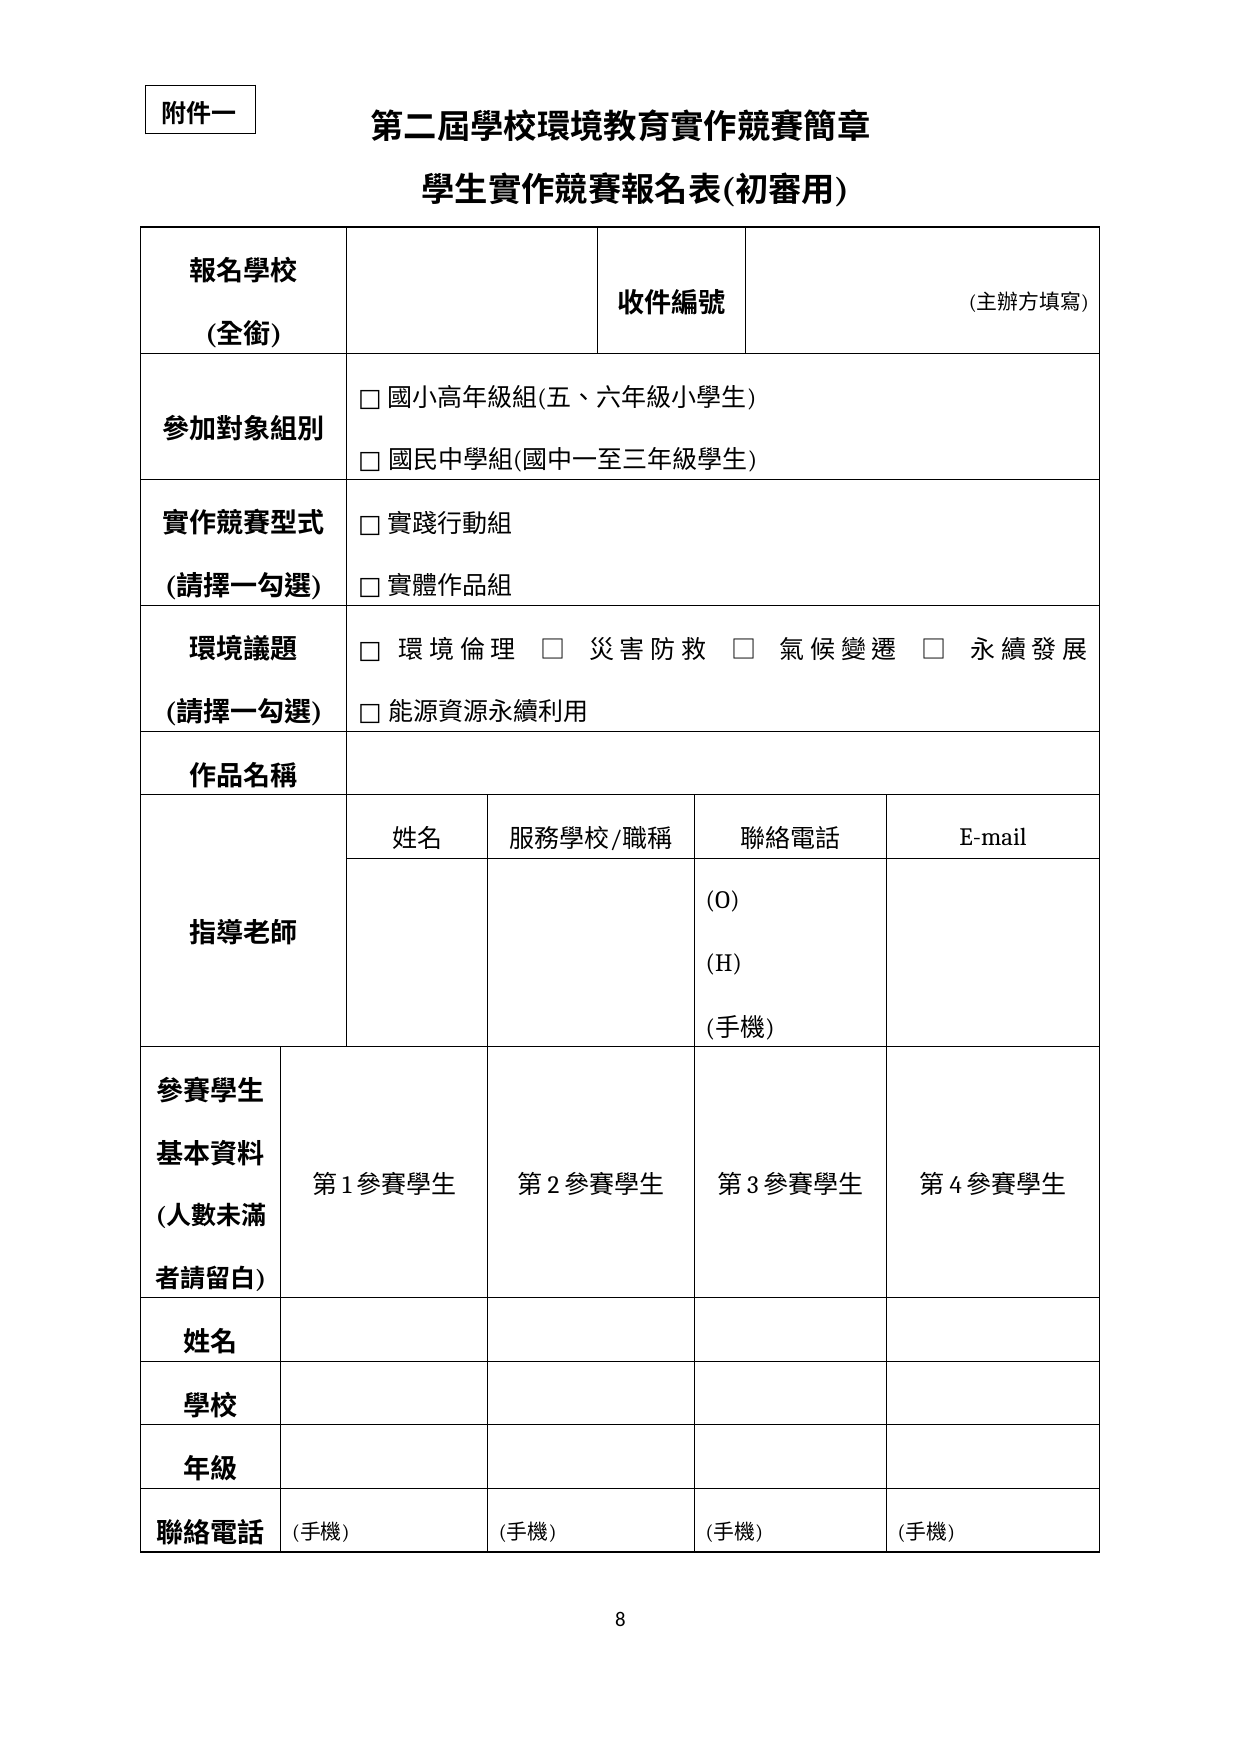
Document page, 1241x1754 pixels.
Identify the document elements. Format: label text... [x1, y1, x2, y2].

table_cell 參賽學生 基本資料 (人數未滿者請留白) [141, 1047, 280, 1297]
table_cell (手機) [281, 1489, 487, 1551]
table_cell [281, 1425, 487, 1488]
table_cell [695, 1298, 886, 1361]
table_cell [347, 859, 487, 1046]
table_cell (O) (H) (手機) [695, 859, 886, 1046]
table_cell 環境議題 (請擇一勾選) [141, 606, 346, 731]
text 附件一 [161, 93, 240, 126]
table_cell 作品名稱 [141, 732, 346, 794]
table_header 報名學校 (全銜) [141, 228, 346, 352]
table_cell E-mail [887, 795, 1099, 858]
table_cell 聯絡電話 [141, 1489, 280, 1551]
table_cell 姓名 [141, 1298, 280, 1361]
table_cell 指導老師 [141, 795, 346, 1046]
table_cell [488, 859, 694, 1046]
table_cell 年級 [141, 1425, 280, 1488]
table_cell (手機) [887, 1489, 1099, 1551]
table_cell □ 環境倫理 □ 災害防救 □ 氣候變遷 □ 永續發展 □ 能源資源永續利用 [347, 606, 1099, 731]
table_cell 第4參賽學生 [887, 1047, 1099, 1297]
table_cell □ 國小高年級組(五、六年級小學生) □ 國民中學組(國中一至三年級學生) [347, 354, 1099, 478]
table_cell (手機) [488, 1489, 694, 1551]
table_cell 參加對象組別 [141, 354, 346, 478]
table_header [347, 228, 597, 352]
table_cell 聯絡電話 [695, 795, 886, 858]
table_cell [488, 1298, 694, 1361]
table_cell □ 實踐行動組 □ 實體作品組 [347, 480, 1099, 604]
table_cell 實作競賽型式 (請擇一勾選) [141, 480, 346, 604]
table_cell [281, 1298, 487, 1361]
table_cell [695, 1362, 886, 1424]
table_cell [695, 1425, 886, 1488]
table_cell 第2參賽學生 [488, 1047, 694, 1297]
table_cell 學校 [141, 1362, 280, 1424]
table_cell 第1參賽學生 [281, 1047, 487, 1297]
table_cell [347, 732, 1099, 794]
table_cell 第3參賽學生 [695, 1047, 886, 1297]
table_cell (手機) [695, 1489, 886, 1551]
table_header (主辦方填寫) [746, 228, 1099, 352]
table_cell [488, 1362, 694, 1424]
text 第二屆學校環境教育實作競賽簡章 [145, 83, 1092, 145]
text 學生實作競賽報名表(初審用) [177, 145, 1092, 208]
table_cell [488, 1425, 694, 1488]
table_cell [887, 1298, 1099, 1361]
table_cell [887, 1425, 1099, 1488]
table_cell 姓名 [347, 795, 487, 858]
table_cell [887, 1362, 1099, 1424]
table_cell 服務學校/職稱 [488, 795, 694, 858]
table_cell [281, 1362, 487, 1424]
table_header 收件編號 [598, 228, 745, 352]
table_cell [887, 859, 1099, 1046]
